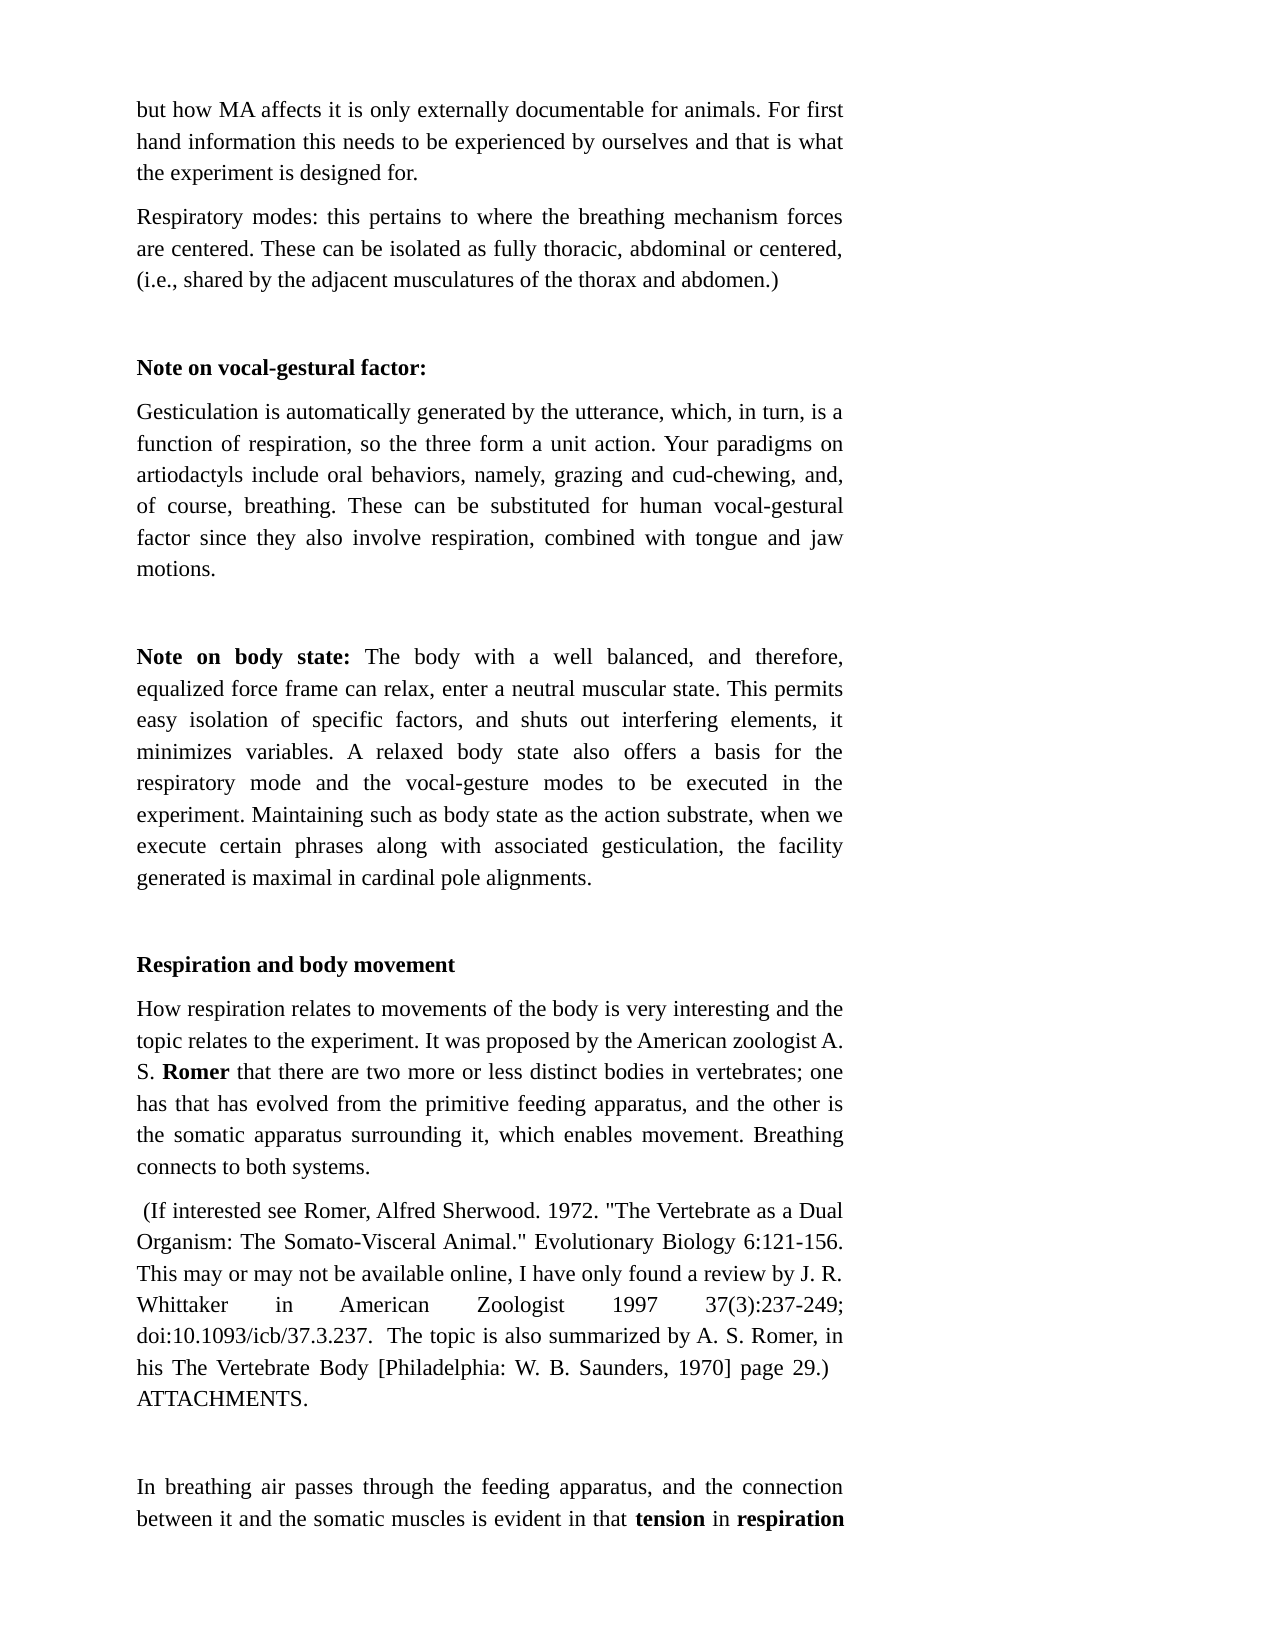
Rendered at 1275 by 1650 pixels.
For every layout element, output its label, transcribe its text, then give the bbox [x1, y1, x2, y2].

text but how MA affects it is only externally documentable for animals. For first hand information this needs to be experienced by ourselves and that is what the experiment is designed for. [136, 91, 844, 186]
text Respiratory modes: this pertains to where the breathing mechanism forces are centered. These can be isolated as fully thoracic, abdominal or centered, (i.e., shared by the adjacent musculatures of the thorax and abdomen.) [136, 198, 844, 293]
text Note on vocal-gestural factor: [136, 349, 844, 381]
text How respiration relates to movements of the body is very interesting and the topic relates to the experiment. It was proposed by the American zoologist A. S. Romer that there are two more or less distinct bodies in vertebrates; one has that has evolved from the primitive feeding apparatus, and the other is the somatic apparatus surrounding it, which enables movement. Breathing connects to both systems. [136, 990, 844, 1179]
text Note on body state: The body with a well balanced, and therefore, equalized force frame can relax, enter a neutral muscular state. This permits easy isolation of specific factors, and shuts out interfering elements, it minimizes variables. A relaxed body state also offers a basis for the respiratory mode and the vocal-gesture modes to be executed in the experiment. Maintaining such as body state as the action substrate, when we execute certain phrases along with associated gesticulation, the facility generated is maximal in cardinal pole alignments. [136, 638, 844, 890]
text In breathing air passes through the feeding apparatus, and the connection between it and the somatic muscles is evident in that tension in respiration [136, 1468, 844, 1531]
text (If interested see Romer, Alfred Sherwood. 1972. "The Vertebrate as a Dual Organism: The Somato-Visceral Animal." Evolutionary Biology 6:121-156. This may or may not be available online, I have only found a review by J. R. Whittaker in American Zoologist 1997 37(3):237-249; doi:10.1093/icb/37.3.237. The topic is also summarized by A. S. Romer, in his The Vertebrate Body [Philadelphia: W. B. Saunders, 1970] page 29.) ATTACHMENTS. [136, 1192, 844, 1412]
text Respiration and body movement [136, 946, 844, 978]
text Gesticulation is automatically generated by the utterance, which, in turn, is a function of respiration, so the three form a unit action. Your paradigms on artiodactyls include oral behaviors, namely, grazing and cud-chewing, and, of course, breathing. These can be substituted for human vocal-gestural factor since they also involve respiration, combined with tongue and jaw motions. [136, 393, 844, 582]
